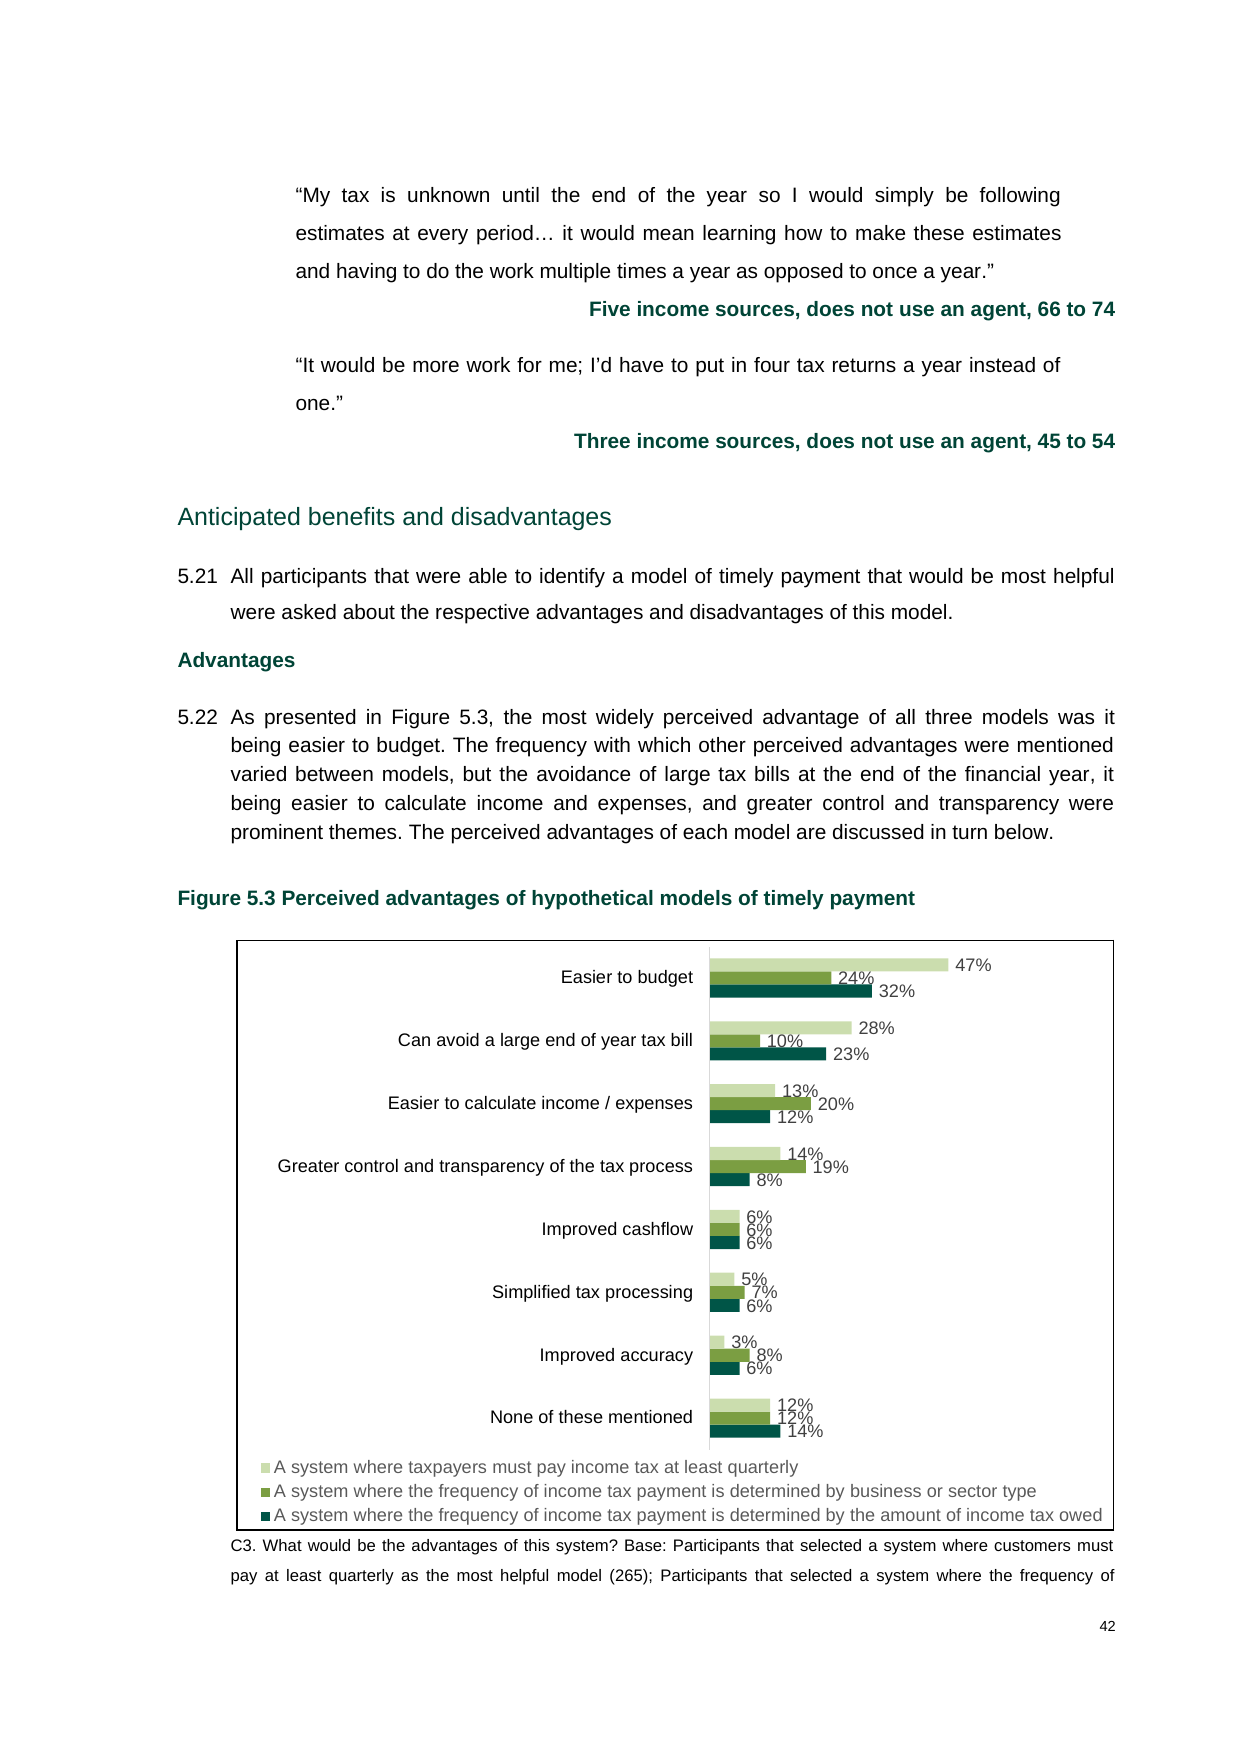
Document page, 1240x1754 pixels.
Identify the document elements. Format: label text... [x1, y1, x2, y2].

text Five income sources, does not use an agent, 66 to 74 [177, 297, 1115, 328]
text C3. What would be the advantages of this system? Base: Participants that selected a system where customers must pay at least quarterly as the most helpful model (265); Participants that selected a system where the frequency of [230, 1536, 1115, 1591]
subtitle Anticipated benefits and disadvantages [177, 502, 1115, 539]
list All participants that were able to identify a model of timely payment that would be most helpful were asked about the respective advantages and disadvantages of this model. [177, 564, 1115, 623]
subtitle Advantages [177, 648, 1115, 679]
text “It would be more work for me; I’d have to put in four tax returns a year instead of one.” [295, 353, 1063, 422]
text “My tax is unknown until the end of the year so I would simply be following estimates at every period… it would mean learning how to make these estimates and having to do the work multiple times a year as opposed to once a year.” [295, 183, 1063, 290]
text Three income sources, does not use an agent, 45 to 54 [177, 429, 1115, 460]
text Figure 5.3 Perceived advantages of hypothetical models of timely payment [177, 886, 1115, 910]
list As presented in Figure 5.3, the most widely perceived advantage of all three models was it being easier to budget. The frequency with which other perceived advantages were mentioned varied between models, but the avoidance of large tax bills at the end of the financial year, it being easier to calculate income and expenses, and greater control and transparency were prominent themes. The perceived advantages of each model are discussed in turn below. [177, 704, 1115, 843]
